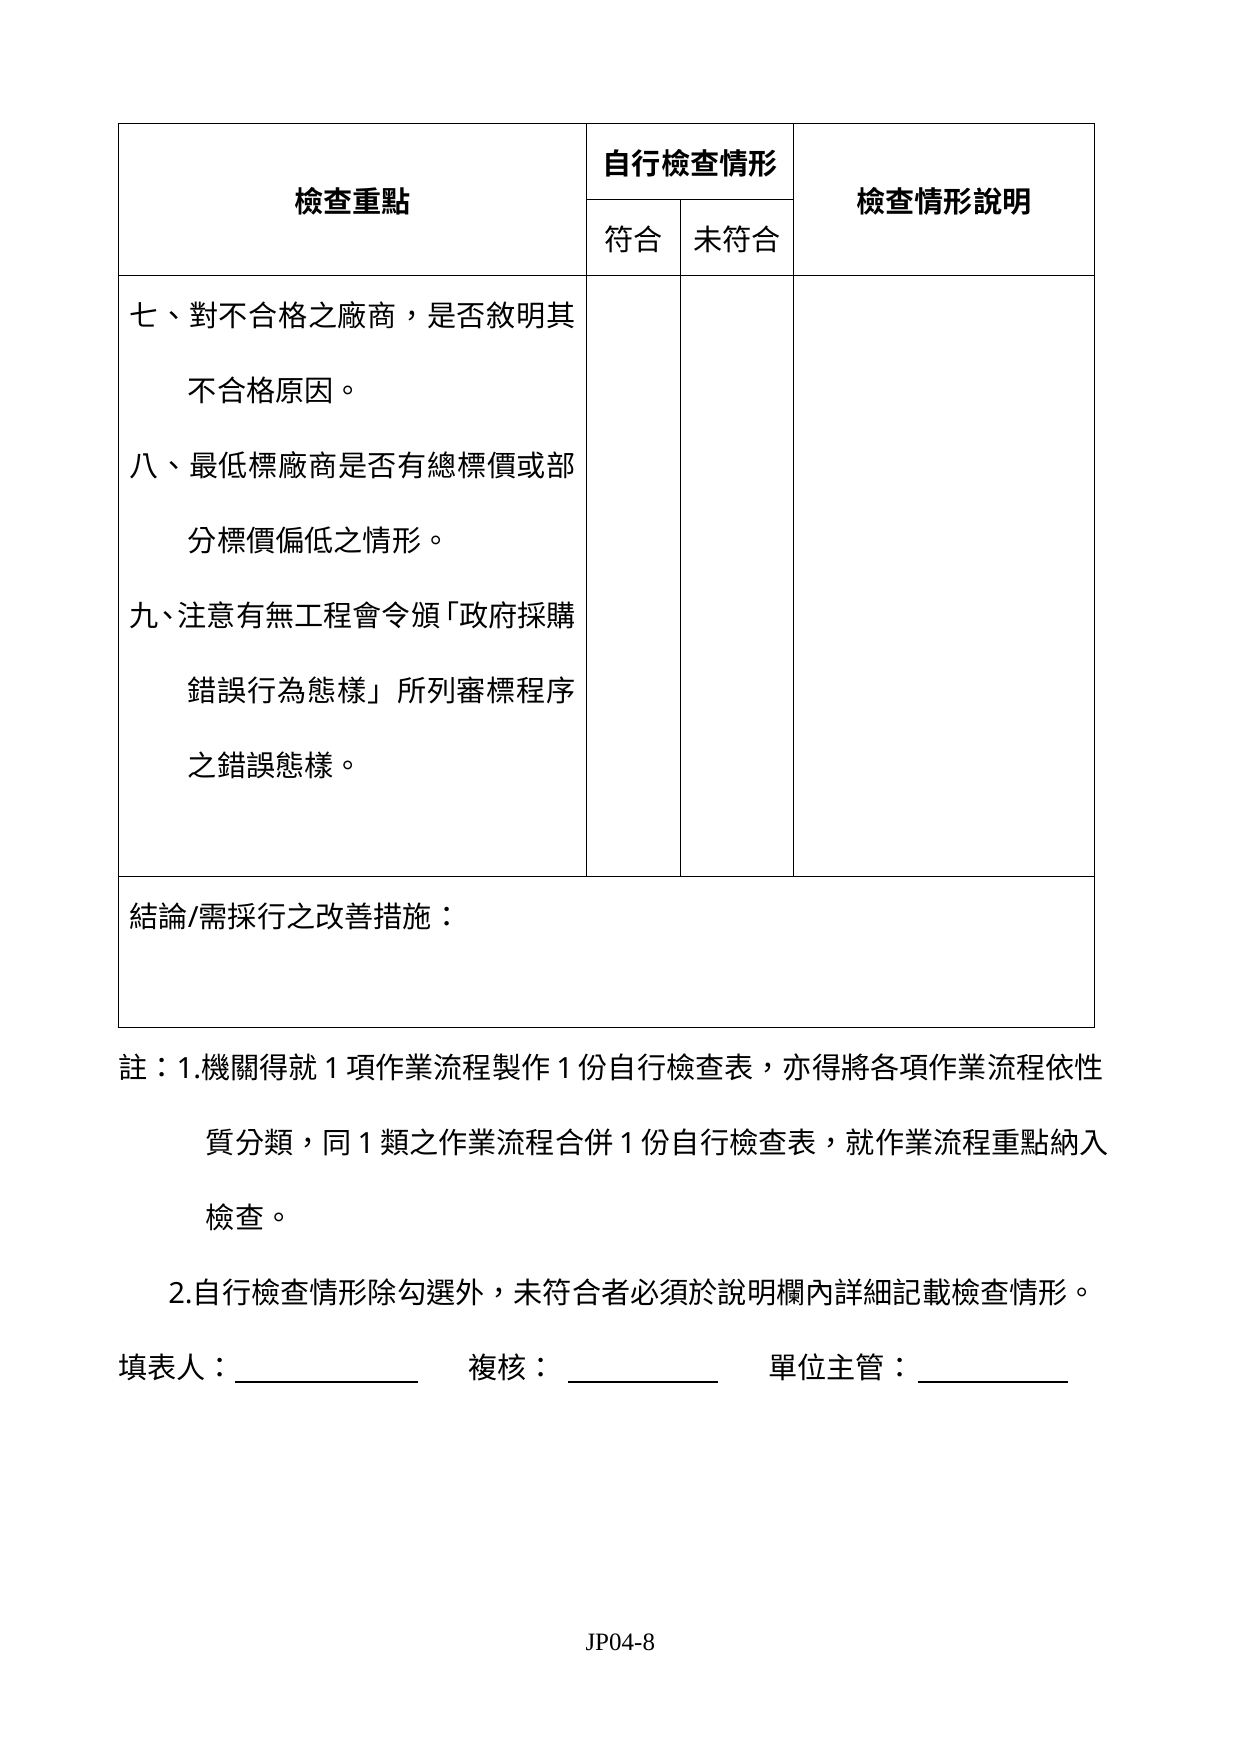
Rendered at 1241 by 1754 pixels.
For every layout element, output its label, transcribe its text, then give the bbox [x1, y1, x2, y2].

table_cell 符合 [587, 200, 680, 275]
text 2.自行檢查情形除勾選外，未符合者必須於說明欄內詳細記載檢查情形。 [118, 1253, 1122, 1328]
table_cell 七、對不合格之廠商，是否敘明其不合格原因。 八、最低標廠商是否有總標價或部分標價偏低之情形。 九、注意有無工程會令頒「政府採購錯誤行為態樣」所列審標程序之錯誤態樣。 [119, 276, 586, 876]
table_header 檢查情形說明 [794, 124, 1094, 275]
table_cell [681, 276, 793, 876]
table_cell [587, 276, 680, 876]
text 註：1.機關得就1項作業流程製作1份自行檢查表，亦得將各項作業流程依性質分類，同1類之作業流程合併1份自行檢查表，就作業流程重點納入檢查。 [118, 1028, 1122, 1253]
table_cell 未符合 [681, 200, 793, 275]
text 填表人： 複核： 單位主管： [118, 1328, 1122, 1403]
table_header 自行檢查情形 [587, 124, 793, 199]
table_header 檢查重點 [119, 124, 586, 275]
table_cell [794, 276, 1094, 876]
table_cell 結論/需採行之改善措施： [119, 877, 1094, 1027]
